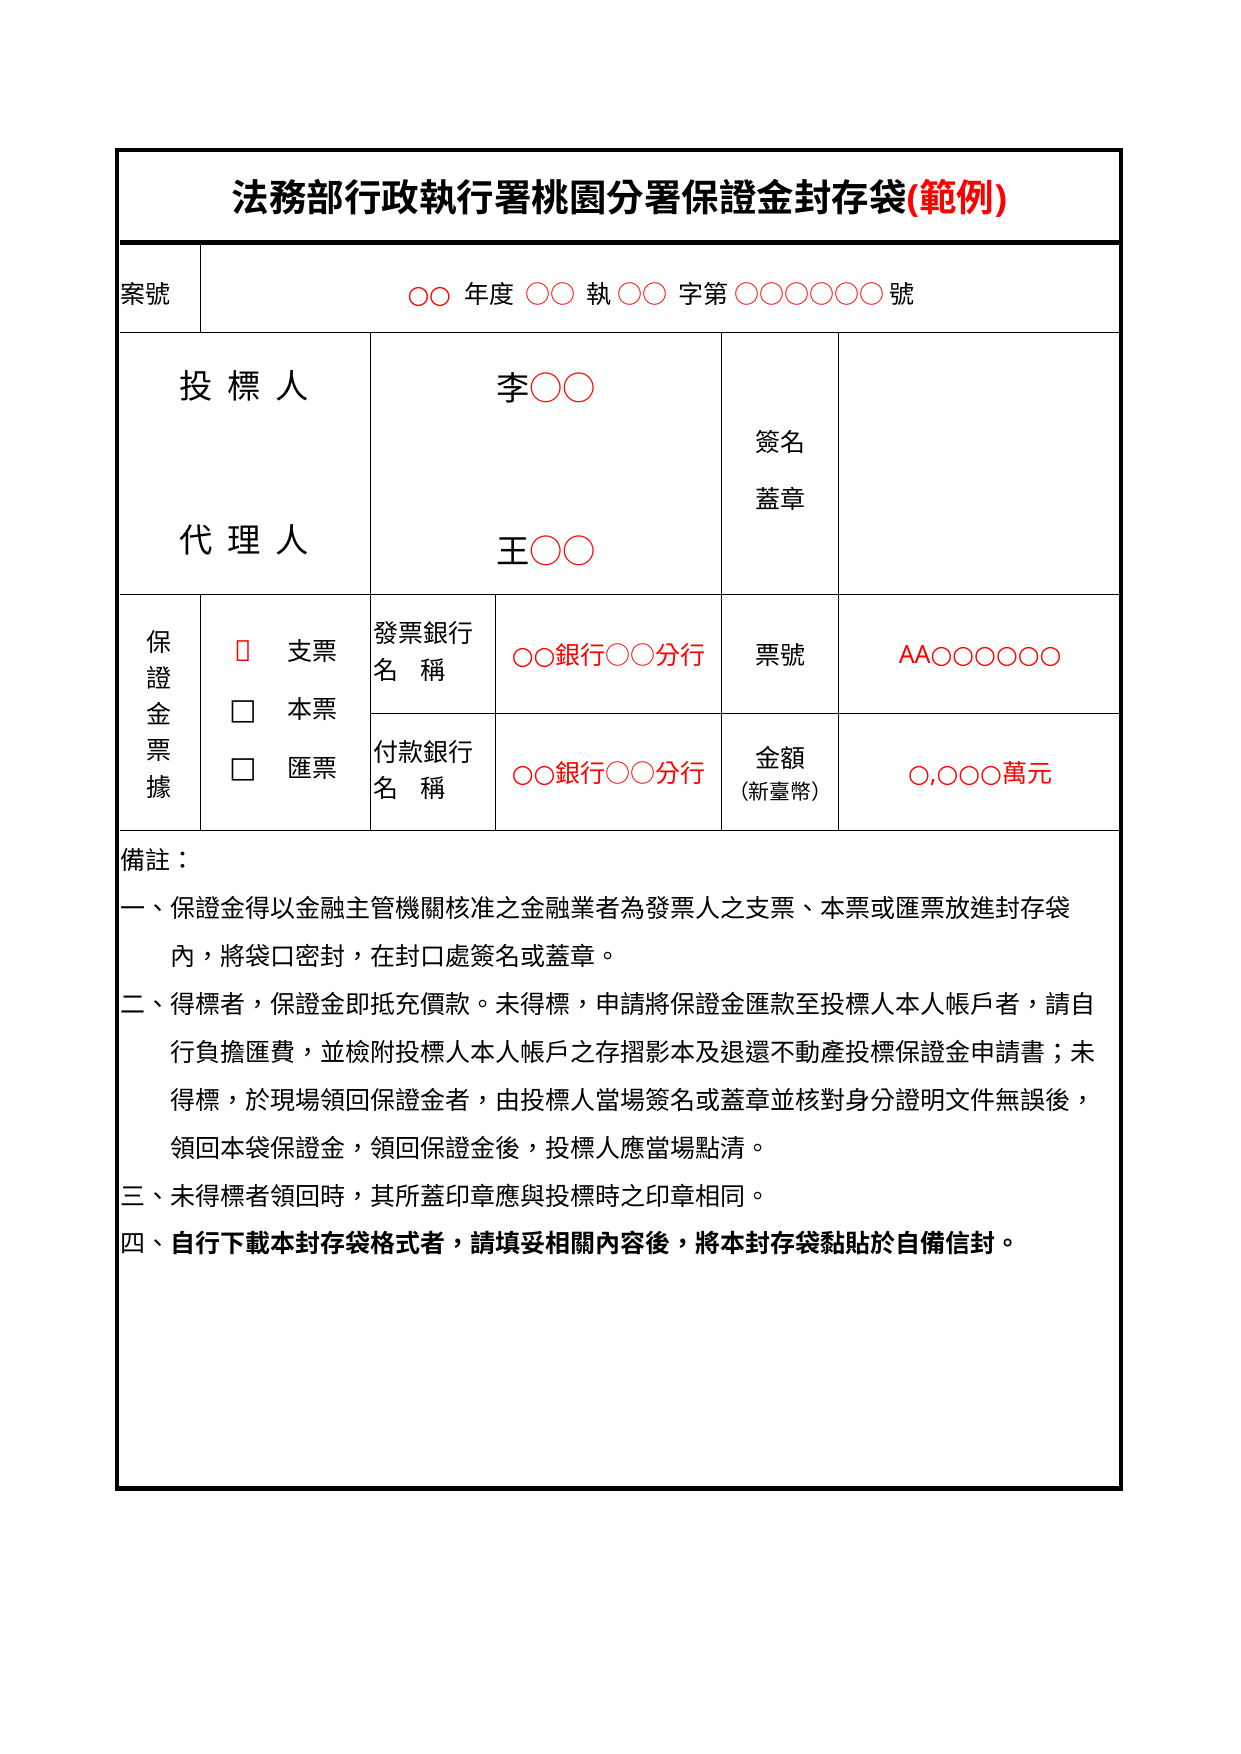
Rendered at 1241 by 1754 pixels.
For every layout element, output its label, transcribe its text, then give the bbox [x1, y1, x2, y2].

table_cell 金額 （新臺幣） [722, 714, 838, 830]
table_cell ○○銀行○○分行 [496, 595, 721, 713]
table_cell [839, 333, 1119, 594]
table_header 法務部行政執行署桃園分署保證金封存袋(範例) [119, 152, 1119, 240]
table_cell 發票銀行 名 稱 [371, 595, 495, 713]
table_cell ○○ 年度 ○○ 執 ○○ 字第 ○○○○○○ 號 [201, 245, 1119, 332]
table_cell 李○○ 王○○ [371, 333, 721, 594]
table_cell 簽名 蓋章 [722, 333, 838, 594]
table_cell 投 標 人 代 理 人 [119, 333, 370, 594]
table_cell 付款銀行 名 稱 [371, 714, 495, 830]
table_cell 案號 [119, 241, 200, 332]
table_cell ○○銀行○○分行 [496, 714, 721, 830]
table_cell 票號 [722, 595, 838, 713]
table_cell ○,○○○萬元 [839, 714, 1119, 830]
table_cell 保 證 金 票 據 [119, 595, 200, 830]
table_cell 支票 本票 匯票 [285, 595, 370, 830]
table_cell 備註： 一、保證金得以金融主管機關核准之金融業者為發票人之支票、本票或匯票放進封存袋內，將袋口密封，在封口處簽名或蓋章。 二、得標者，保證金即抵充價款。未得標，申請將保證金匯款至投標人本人帳戶者，請自行負擔匯費，並檢附投標人本人帳戶之存摺影本及退還不動產投標保證金申請書；未得標，於現場領回保證金者，由投標人當場簽名或蓋章並核對身分證明文件無誤後，領回本袋保證金，領回保證金後，投標人應當場點清。 三、未得標者領回時，其所蓋印章應與投標時之印章相同。 四、自行下載本封存袋格式者，請填妥相關內容後，將本封存袋黏貼於自備信封。 [119, 831, 1119, 1486]
table_cell  □ □ [201, 595, 284, 830]
table_cell AA○○○○○○ [839, 595, 1119, 713]
